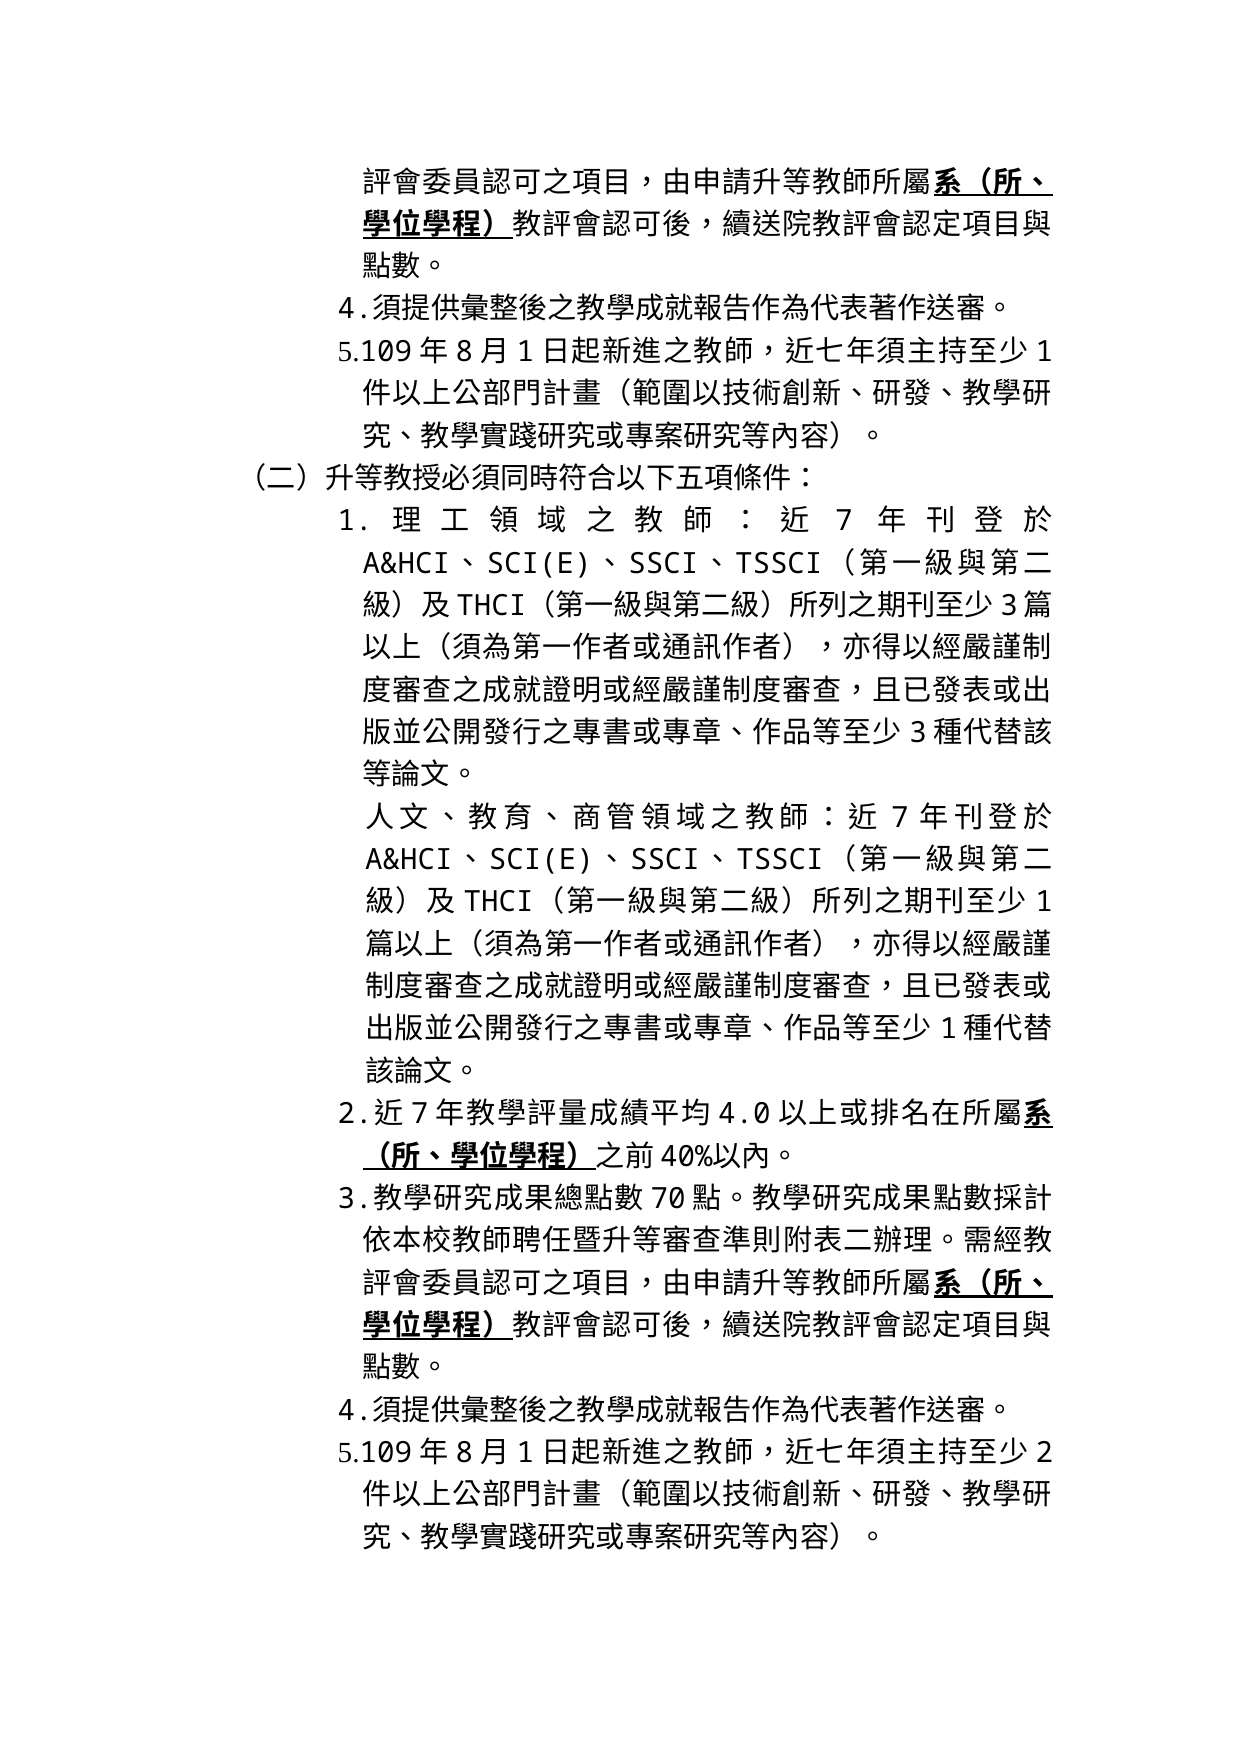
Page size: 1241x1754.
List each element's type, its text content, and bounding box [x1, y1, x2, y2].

text 3.教學研究成果總點數70點。教學研究成果點數採計依本校教師聘任暨升等審查準則附表二辦理。需經教評會委員認可之項目，由申請升等教師所屬系（所、學位學程）教評會認可後，續送院教評會認定項目與點數。 [337, 1174, 1053, 1386]
text 1.理工領域之教師：近7年刊登於A&HCI、SCI(E)、SSCI、TSSCI（第一級與第二級）及THCI（第一級與第二級）所列之期刊至少3篇以上（須為第一作者或通訊作者），亦得以經嚴謹制度審查之成就證明或經嚴謹制度審查，且已發表或出版並公開發行之專書或專章、作品等至少3種代替該等論文。 [337, 497, 1053, 793]
text （二）升等教授必須同時符合以下五項條件： [237, 454, 1053, 497]
text 4.須提供彙整後之教學成就報告作為代表著作送審。 [337, 285, 1053, 327]
text 2.近7年教學評量成績平均4.0以上或排名在所屬系（所、學位學程）之前40%以內。 [337, 1090, 1053, 1174]
text 評會委員認可之項目，由申請升等教師所屬系（所、學位學程）教評會認可後，續送院教評會認定項目與點數。 [337, 158, 1053, 285]
text 4.須提供彙整後之教學成就報告作為代表著作送審。 [337, 1386, 1053, 1428]
text 5.109年8月1日起新進之教師，近七年須主持至少1件以上公部門計畫（範圍以技術創新、研發、教學研究、教學實踐研究或專案研究等內容）。 [337, 327, 1053, 454]
text 人文、教育、商管領域之教師：近7年刊登於A&HCI、SCI(E)、SSCI、TSSCI（第一級與第二級）及THCI（第一級與第二級）所列之期刊至少1篇以上（須為第一作者或通訊作者），亦得以經嚴謹制度審查之成就證明或經嚴謹制度審查，且已發表或出版並公開發行之專書或專章、作品等至少1種代替該論文。 [365, 793, 1053, 1090]
text 5.109年8月1日起新進之教師，近七年須主持至少2件以上公部門計畫（範圍以技術創新、研發、教學研究、教學實踐研究或專案研究等內容）。 [337, 1428, 1053, 1555]
